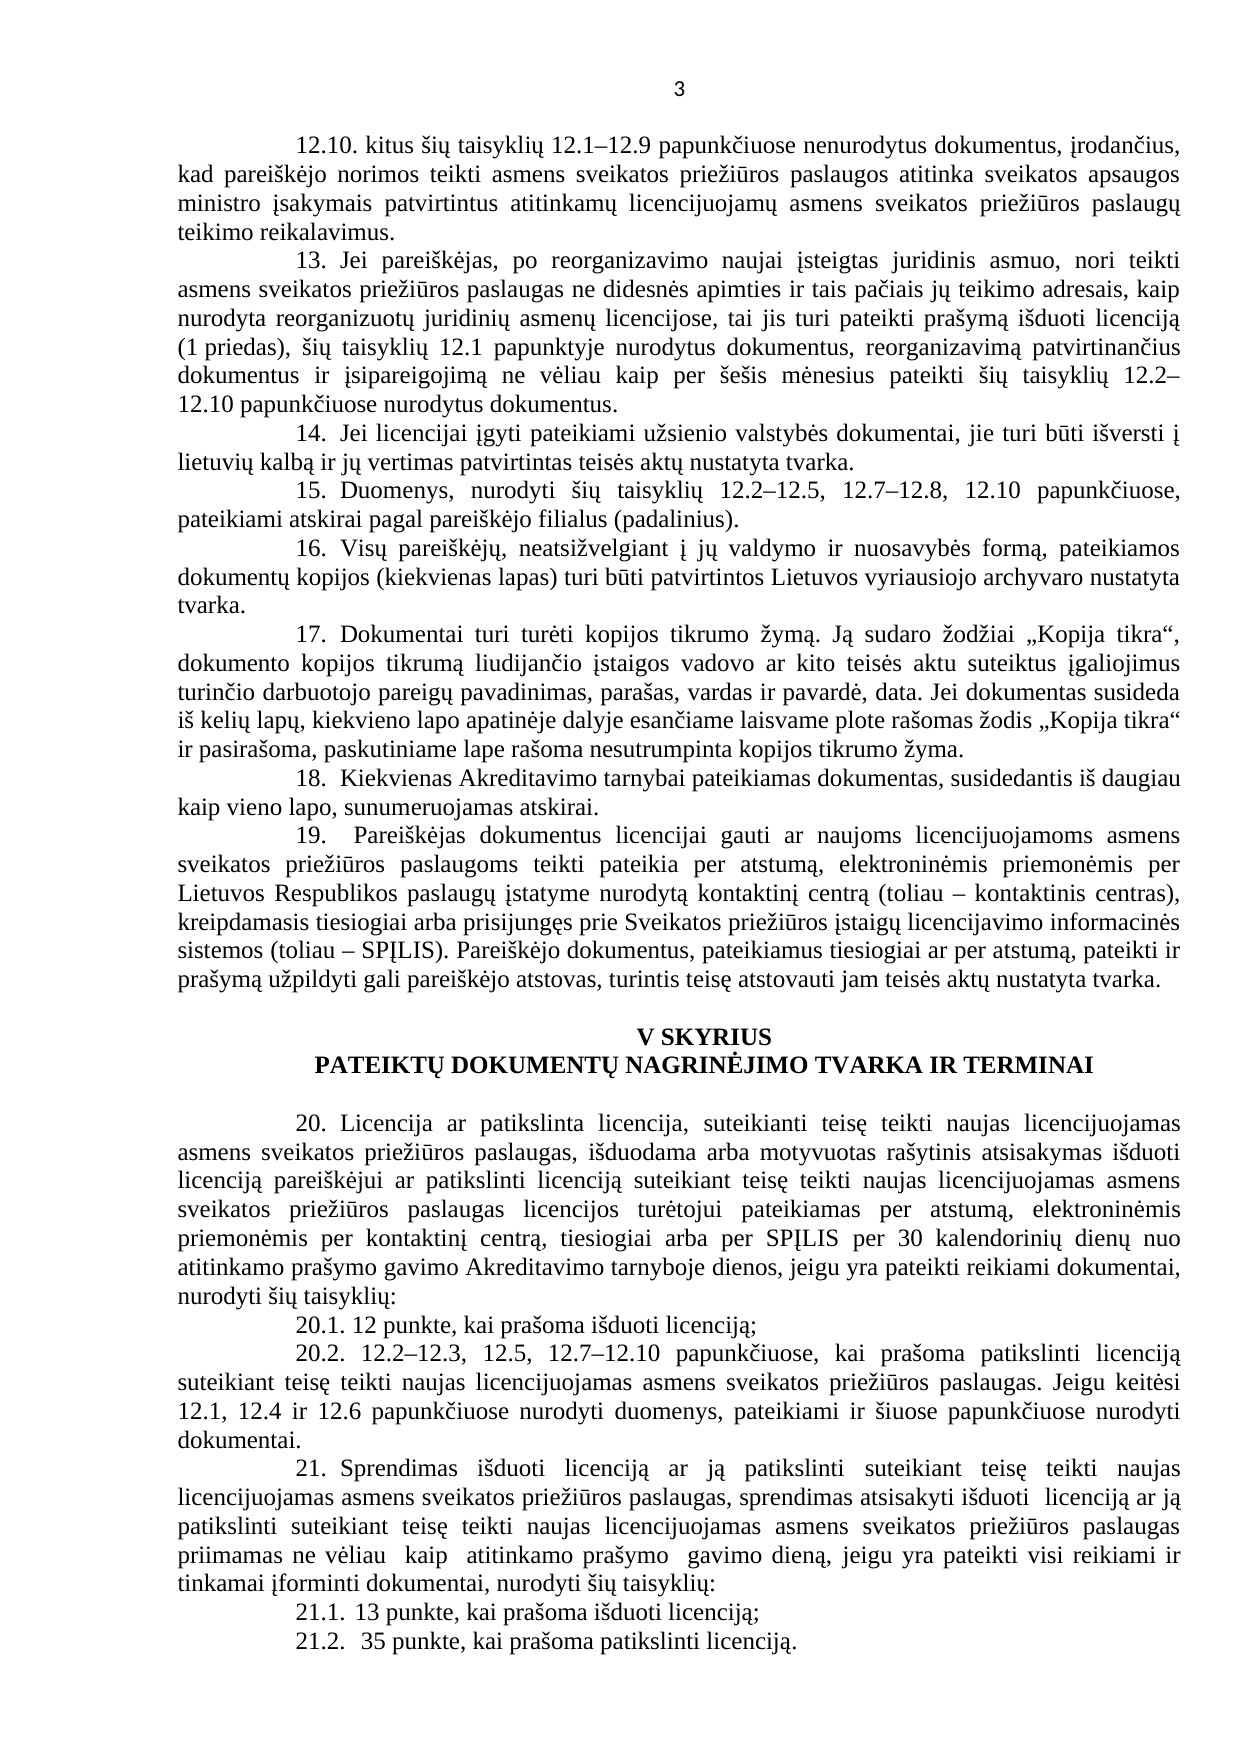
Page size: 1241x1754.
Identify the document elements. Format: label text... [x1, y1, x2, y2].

text 20. Licencija ar patikslinta licencija, suteikianti teisę teikti naujas licencijuojamas asmens sveikatos priežiūros paslaugas, išduodama arba motyvuotas rašytinis atsisakymas išduoti licenciją pareiškėjui ar patikslinti licenciją suteikiant teisę teikti naujas licencijuojamas asmens sveikatos priežiūros paslaugas licencijos turėtojui pateikiamas per atstumą, elektroninėmis priemonėmis per kontaktinį centrą, tiesiogiai arba per SPĮLIS per 30 kalendorinių dienų nuo atitinkamo prašymo gavimo Akreditavimo tarnyboje dienos, jeigu yra pateikti reikiami dokumentai, nurodyti šių taisyklių: [177, 1108, 1181, 1310]
text 14. Jei licencijai įgyti pateikiami užsienio valstybės dokumentai, jie turi būti išversti į lietuvių kalbą ir jų vertimas patvirtintas teisės aktų nustatyta tvarka. [177, 418, 1181, 476]
text 20.2. 12.2–12.3, 12.5, 12.7–12.10 papunkčiuose, kai prašoma patikslinti licenciją suteikiant teisę teikti naujas licencijuojamas asmens sveikatos priežiūros paslaugas. Jeigu keitėsi 12.1, 12.4 ir 12.6 papunkčiuose nurodyti duomenys, pateikiami ir šiuose papunkčiuose nurodyti dokumentai. [177, 1338, 1181, 1453]
text 15. Duomenys, nurodyti šių taisyklių 12.2–12.5, 12.7–12.8, 12.10 papunkčiuose, pateikiami atskirai pagal pareiškėjo filialus (padalinius). [177, 476, 1181, 533]
text PATEIKTŲ DOKUMENTŲ NAGRINĖJIMO TVARKA IR TERMINAI [227, 1051, 1181, 1079]
text 20.1. 12 punkte, kai prašoma išduoti licenciją; [177, 1310, 1181, 1338]
text 21.1. 13 punkte, kai prašoma išduoti licenciją; [177, 1597, 1181, 1626]
text 12.10. kitus šių taisyklių 12.1–12.9 papunkčiuose nenurodytus dokumentus, įrodančius, kad pareiškėjo norimos teikti asmens sveikatos priežiūros paslaugos atitinka sveikatos apsaugos ministro įsakymais patvirtintus atitinkamų licencijuojamų asmens sveikatos priežiūros paslaugų teikimo reikalavimus. [177, 131, 1181, 246]
text 17. Dokumentai turi turėti kopijos tikrumo žymą. Ją sudaro žodžiai „Kopija tikra“, dokumento kopijos tikrumą liudijančio įstaigos vadovo ar kito teisės aktu suteiktus įgaliojimus turinčio darbuotojo pareigų pavadinimas, parašas, vardas ir pavardė, data. Jei dokumentas susideda iš kelių lapų, kiekvieno lapo apatinėje dalyje esančiame laisvame plote rašomas žodis „Kopija tikra“ ir pasirašoma, paskutiniame lape rašoma nesutrumpinta kopijos tikrumo žyma. [177, 619, 1181, 763]
text 16. Visų pareiškėjų, neatsižvelgiant į jų valdymo ir nuosavybės formą, pateikiamos dokumentų kopijos (kiekvienas lapas) turi būti patvirtintos Lietuvos vyriausiojo archyvaro nustatyta tvarka. [177, 533, 1181, 619]
text 21.2. 35 punkte, kai prašoma patikslinti licenciją. [177, 1626, 1181, 1655]
text 13. Jei pareiškėjas, po reorganizavimo naujai įsteigtas juridinis asmuo, nori teikti asmens sveikatos priežiūros paslaugas ne didesnės apimties ir tais pačiais jų teikimo adresais, kaip nurodyta reorganizuotų juridinių asmenų licencijose, tai jis turi pateikti prašymą išduoti licenciją (1 priedas), šių taisyklių 12.1 papunktyje nurodytus dokumentus, reorganizavimą patvirtinančius dokumentus ir įsipareigojimą ne vėliau kaip per šešis mėnesius pateikti šių taisyklių 12.2–12.10 papunkčiuose nurodytus dokumentus. [177, 246, 1181, 418]
text 18. Kiekvienas Akreditavimo tarnybai pateikiamas dokumentas, susidedantis iš daugiau kaip vieno lapo, sunumeruojamas atskirai. [177, 763, 1181, 821]
text 19. Pareiškėjas dokumentus licencijai gauti ar naujoms licencijuojamoms asmens sveikatos priežiūros paslaugoms teikti pateikia per atstumą, elektroninėmis priemonėmis per Lietuvos Respublikos paslaugų įstatyme nurodytą kontaktinį centrą (toliau – kontaktinis centras), kreipdamasis tiesiogiai arba prisijungęs prie Sveikatos priežiūros įstaigų licencijavimo informacinės sistemos (toliau – SPĮLIS). Pareiškėjo dokumentus, pateikiamus tiesiogiai ar per atstumą, pateikti ir prašymą užpildyti gali pareiškėjo atstovas, turintis teisę atstovauti jam teisės aktų nustatyta tvarka. [177, 821, 1181, 993]
text V SKYRIUS [227, 1022, 1181, 1051]
text 21. Sprendimas išduoti licenciją ar ją patikslinti suteikiant teisę teikti naujas licencijuojamas asmens sveikatos priežiūros paslaugas, sprendimas atsisakyti išduoti licenciją ar ją patikslinti suteikiant teisę teikti naujas licencijuojamas asmens sveikatos priežiūros paslaugas priimamas ne vėliau kaip atitinkamo prašymo gavimo dieną, jeigu yra pateikti visi reikiami ir tinkamai įforminti dokumentai, nurodyti šių taisyklių: [177, 1453, 1181, 1597]
